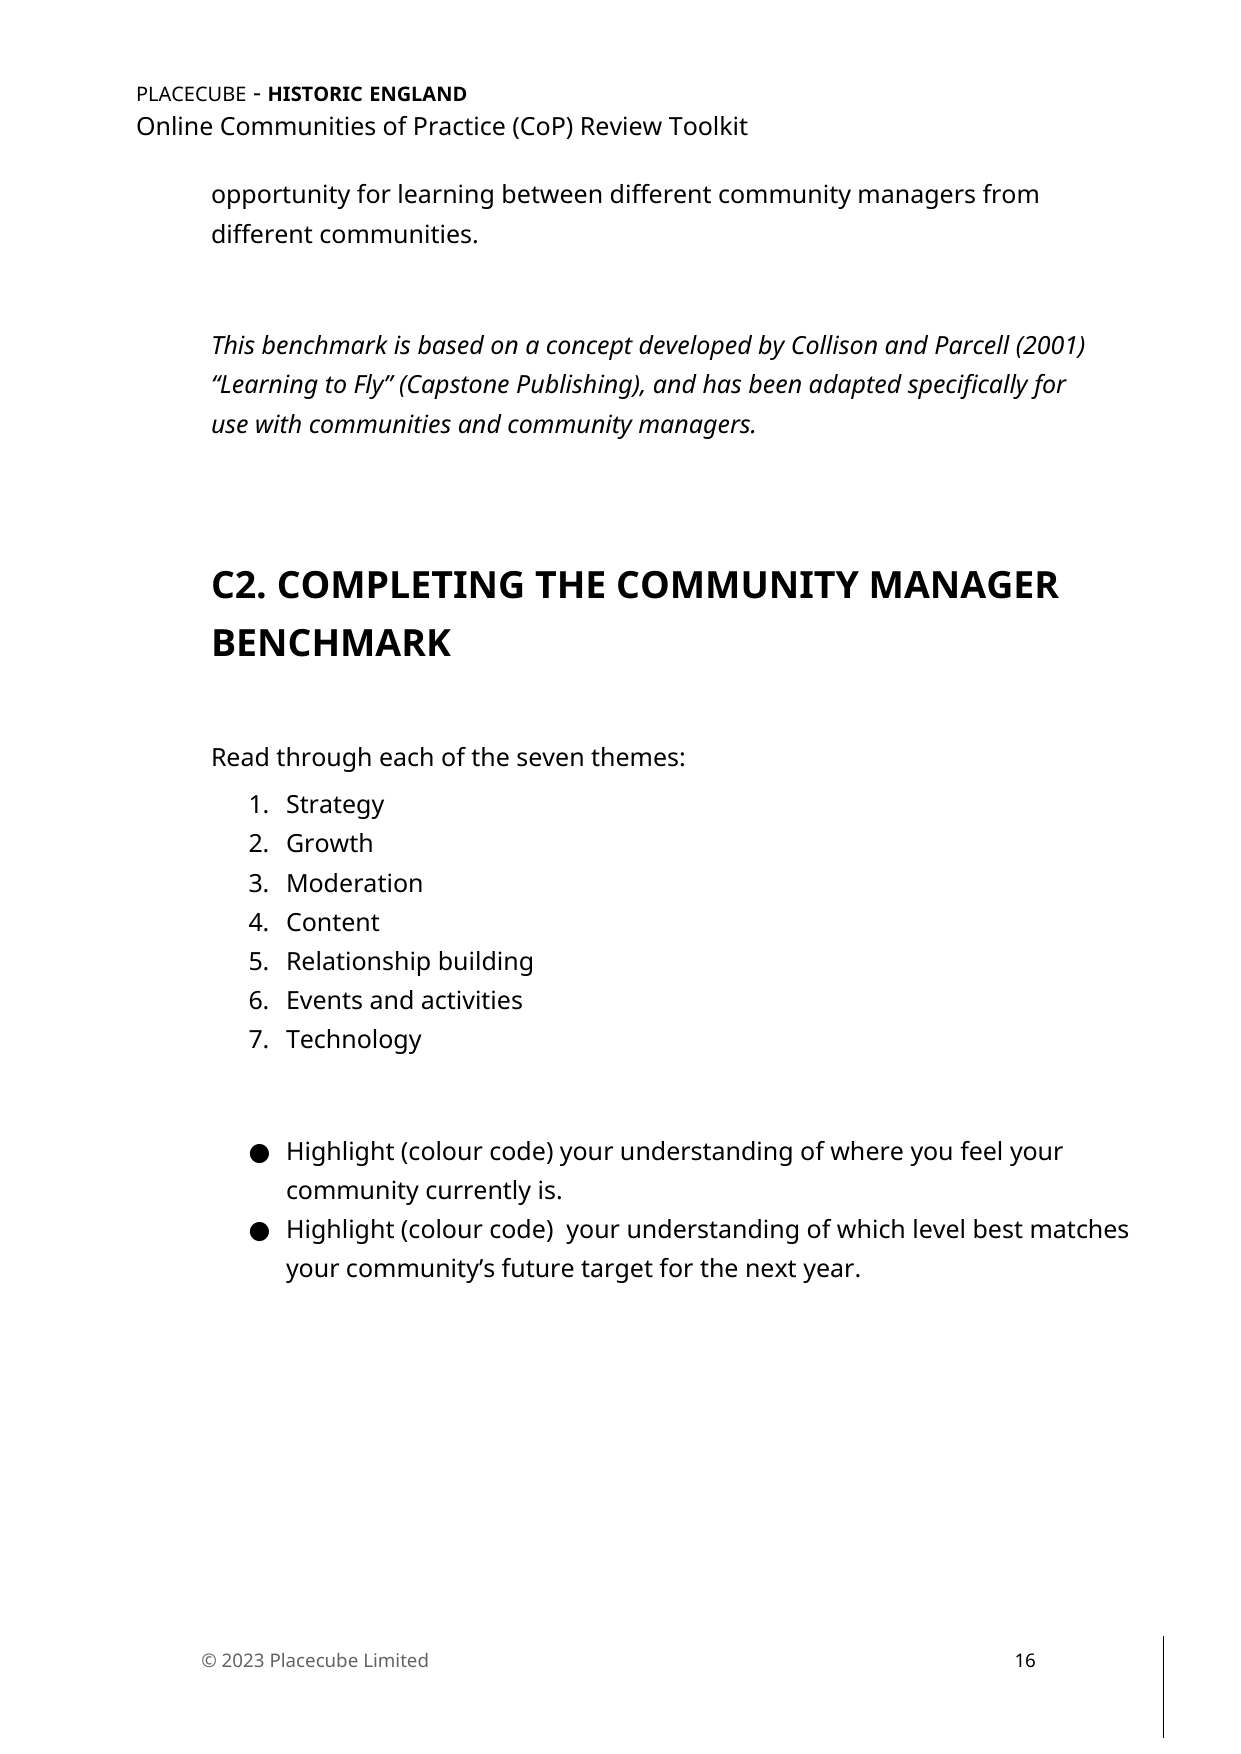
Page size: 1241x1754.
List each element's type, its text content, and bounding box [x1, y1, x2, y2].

text This benchmark is based on a concept developed by Collison and Parcell (2001) “Learning to Fly” (Capstone Publishing), and has been adapted specifically for use with communities and community managers. [211, 328, 1092, 440]
list Highlight (colour code) your understanding of where you feel your community currently is. [248, 1134, 1163, 1207]
list Technology [248, 1022, 1163, 1056]
list Strategy [248, 787, 1163, 821]
list Relationship building [248, 944, 1163, 978]
subtitle C2. COMPLETING THE COMMUNITY MANAGER BENCHMARK [211, 558, 1092, 668]
text Read through each of the seven themes: [211, 739, 1092, 773]
text opportunity for learning between different community managers from different communities. [211, 177, 1092, 250]
list Highlight (colour code) your understanding of which level best matches your community’s future target for the next year. [248, 1212, 1163, 1285]
list Events and activities [248, 983, 1163, 1017]
list Growth [248, 826, 1163, 860]
list Moderation [248, 865, 1163, 899]
list Content [248, 904, 1163, 938]
